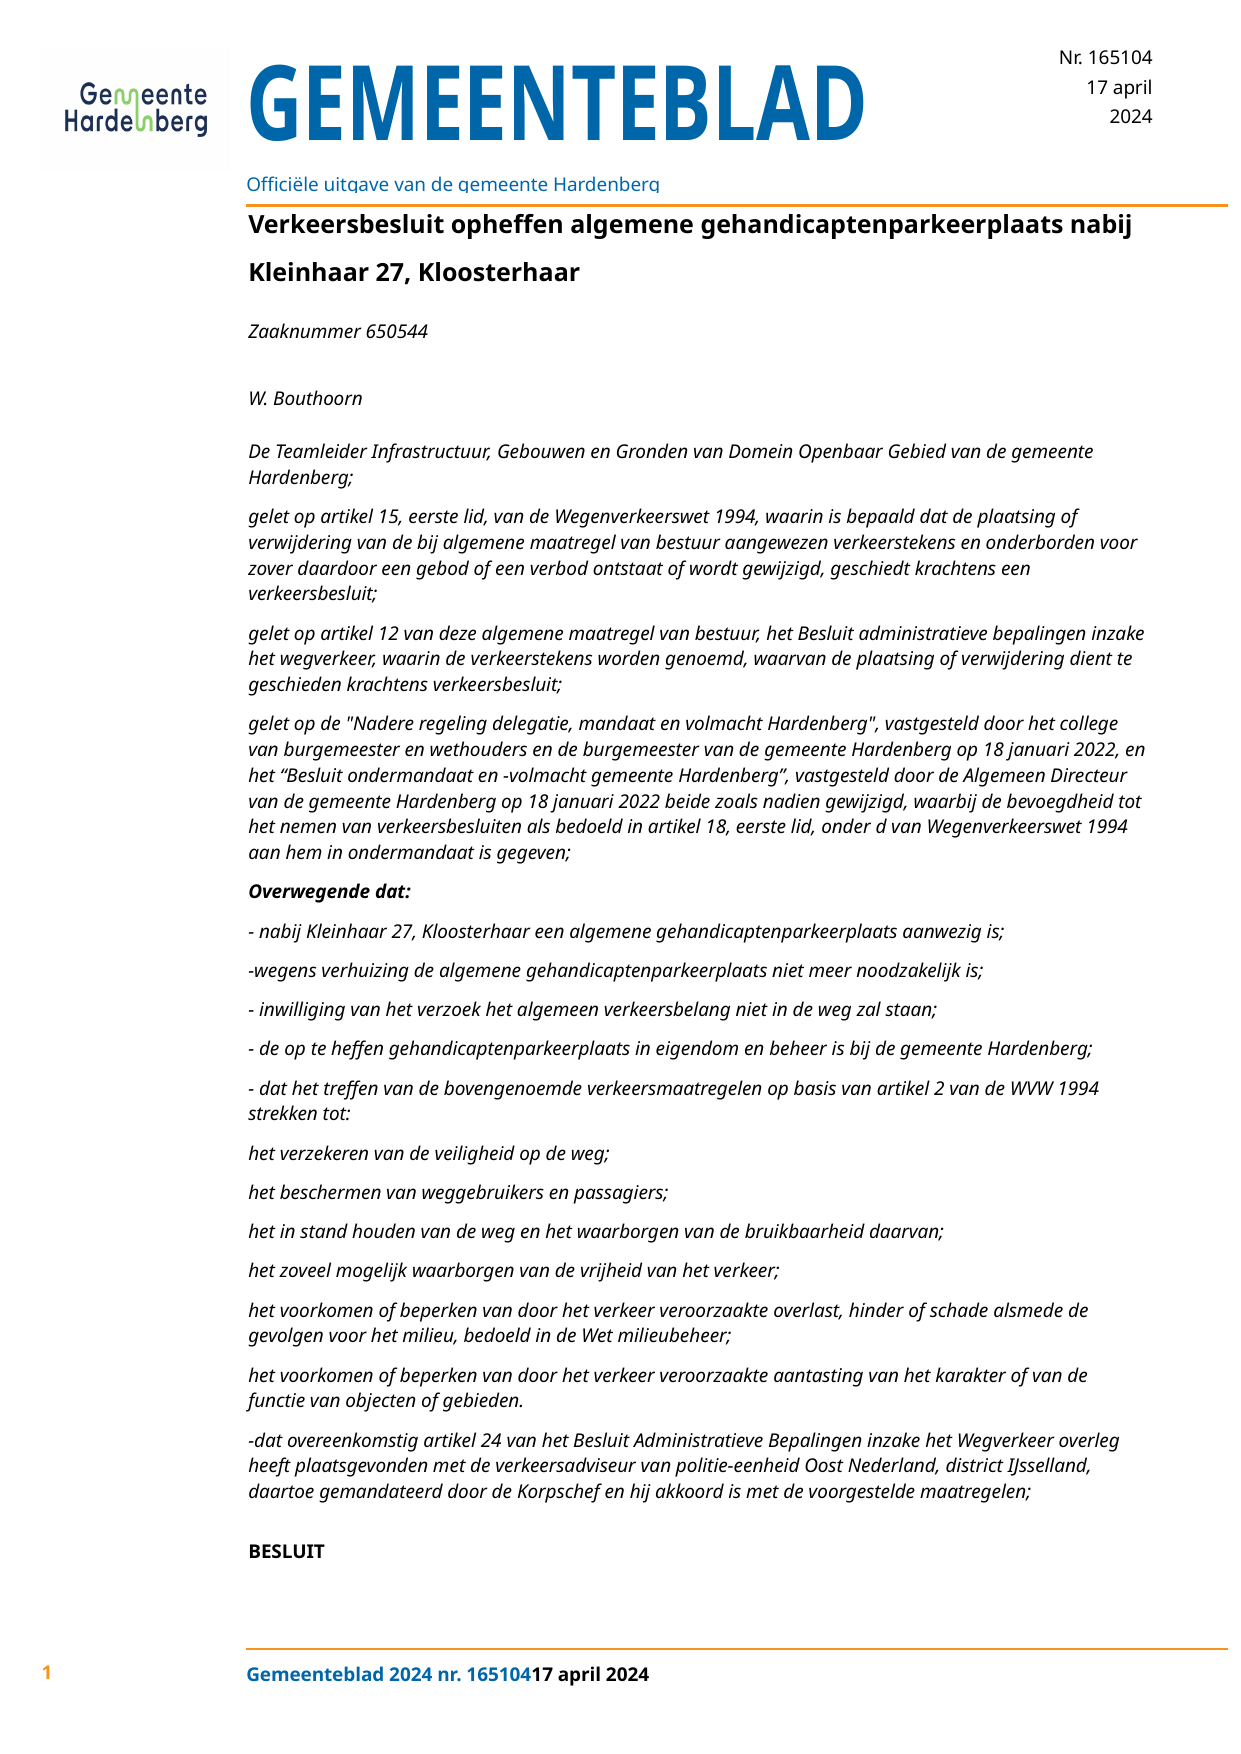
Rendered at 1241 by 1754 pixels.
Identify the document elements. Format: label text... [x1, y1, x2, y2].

text - de op te heffen gehandicaptenparkeerplaats in eigendom en beheer is bij de gemeente Hardenberg; [248, 1036, 1152, 1061]
text -wegens verhuizing de algemene gehandicaptenparkeerplaats niet meer noodzakelijk is; [248, 957, 1152, 983]
text - dat het treffen van de bovengenoemde verkeersmaatregelen op basis van artikel 2 van de WVW 1994 strekken tot: [248, 1075, 1152, 1126]
text het verzekeren van de veiligheid op de weg; [248, 1140, 1152, 1166]
text het in stand houden van de weg en het waarborgen van de bruikbaarheid daarvan; [248, 1218, 1152, 1244]
text Verkeersbesluit opheffen algemene gehandicaptenparkeerplaats nabij Kleinhaar 27, Kloosterhaar [248, 207, 1152, 288]
text - inwilliging van het verzoek het algemeen verkeersbelang niet in de weg zal staan; [248, 996, 1152, 1022]
text BESLUIT [248, 1538, 1152, 1564]
text W. Bouthoorn [248, 386, 1152, 411]
text het voorkomen of beperken van door het verkeer veroorzaakte overlast, hinder of schade alsmede de gevolgen voor het milieu, bedoeld in de Wet milieubeheer; [248, 1297, 1152, 1348]
text gelet op artikel 12 van deze algemene maatregel van bestuur, het Besluit administratieve bepalingen inzake het wegverkeer, waarin de verkeerstekens worden genoemd, waarvan de plaatsing of verwijdering dient te geschieden krachtens verkeersbesluit; [248, 620, 1152, 697]
text Zaaknummer 650544 [248, 318, 1152, 344]
text het zoveel mogelijk waarborgen van de vrijheid van het verkeer; [248, 1258, 1152, 1283]
text het voorkomen of beperken van door het verkeer veroorzaakte aantasting van het karakter of van de functie van objecten of gebieden. [248, 1362, 1152, 1413]
picture [41, 47, 231, 172]
text - nabij Kleinhaar 27, Kloosterhaar een algemene gehandicaptenparkeerplaats aanwezig is; [248, 918, 1152, 943]
text -dat overeenkomstig artikel 24 van het Besluit Administratieve Bepalingen inzake het Wegverkeer overleg heeft plaatsgevonden met de verkeersadviseur van politie-eenheid Oost Nederland, district IJsselland, daartoe gemandateerd door de Korpschef en hij akkoord is met de voorgestelde maatregelen; [248, 1427, 1152, 1504]
text gelet op de "Nadere regeling delegatie, mandaat en volmacht Hardenberg", vastgesteld door het college van burgemeester en wethouders en de burgemeester van de gemeente Hardenberg op 18 januari 2022, en het “Besluit ondermandaat en -volmacht gemeente Hardenberg”, vastgesteld door de Algemeen Directeur van de gemeente Hardenberg op 18 januari 2022 beide zoals nadien gewijzigd, waarbij de bevoegdheid tot het nemen van verkeersbesluiten als bedoeld in artikel 18, eerste lid, onder d van Wegenverkeerswet 1994 aan hem in ondermandaat is gegeven; [248, 711, 1152, 865]
text gelet op artikel 15, eerste lid, van de Wegenverkeerswet 1994, waarin is bepaald dat de plaatsing of verwijdering van de bij algemene maatregel van bestuur aangewezen verkeerstekens en onderborden voor zover daardoor een gebod of een verbod ontstaat of wordt gewijzigd, geschiedt krachtens een verkeersbesluit; [248, 503, 1152, 606]
text Overwegende dat: [248, 878, 1152, 904]
text het beschermen van weggebruikers en passagiers; [248, 1179, 1152, 1205]
text De Teamleider Infrastructuur, Gebouwen en Gronden van Domein Openbaar Gebied van de gemeente Hardenberg; [248, 438, 1152, 490]
